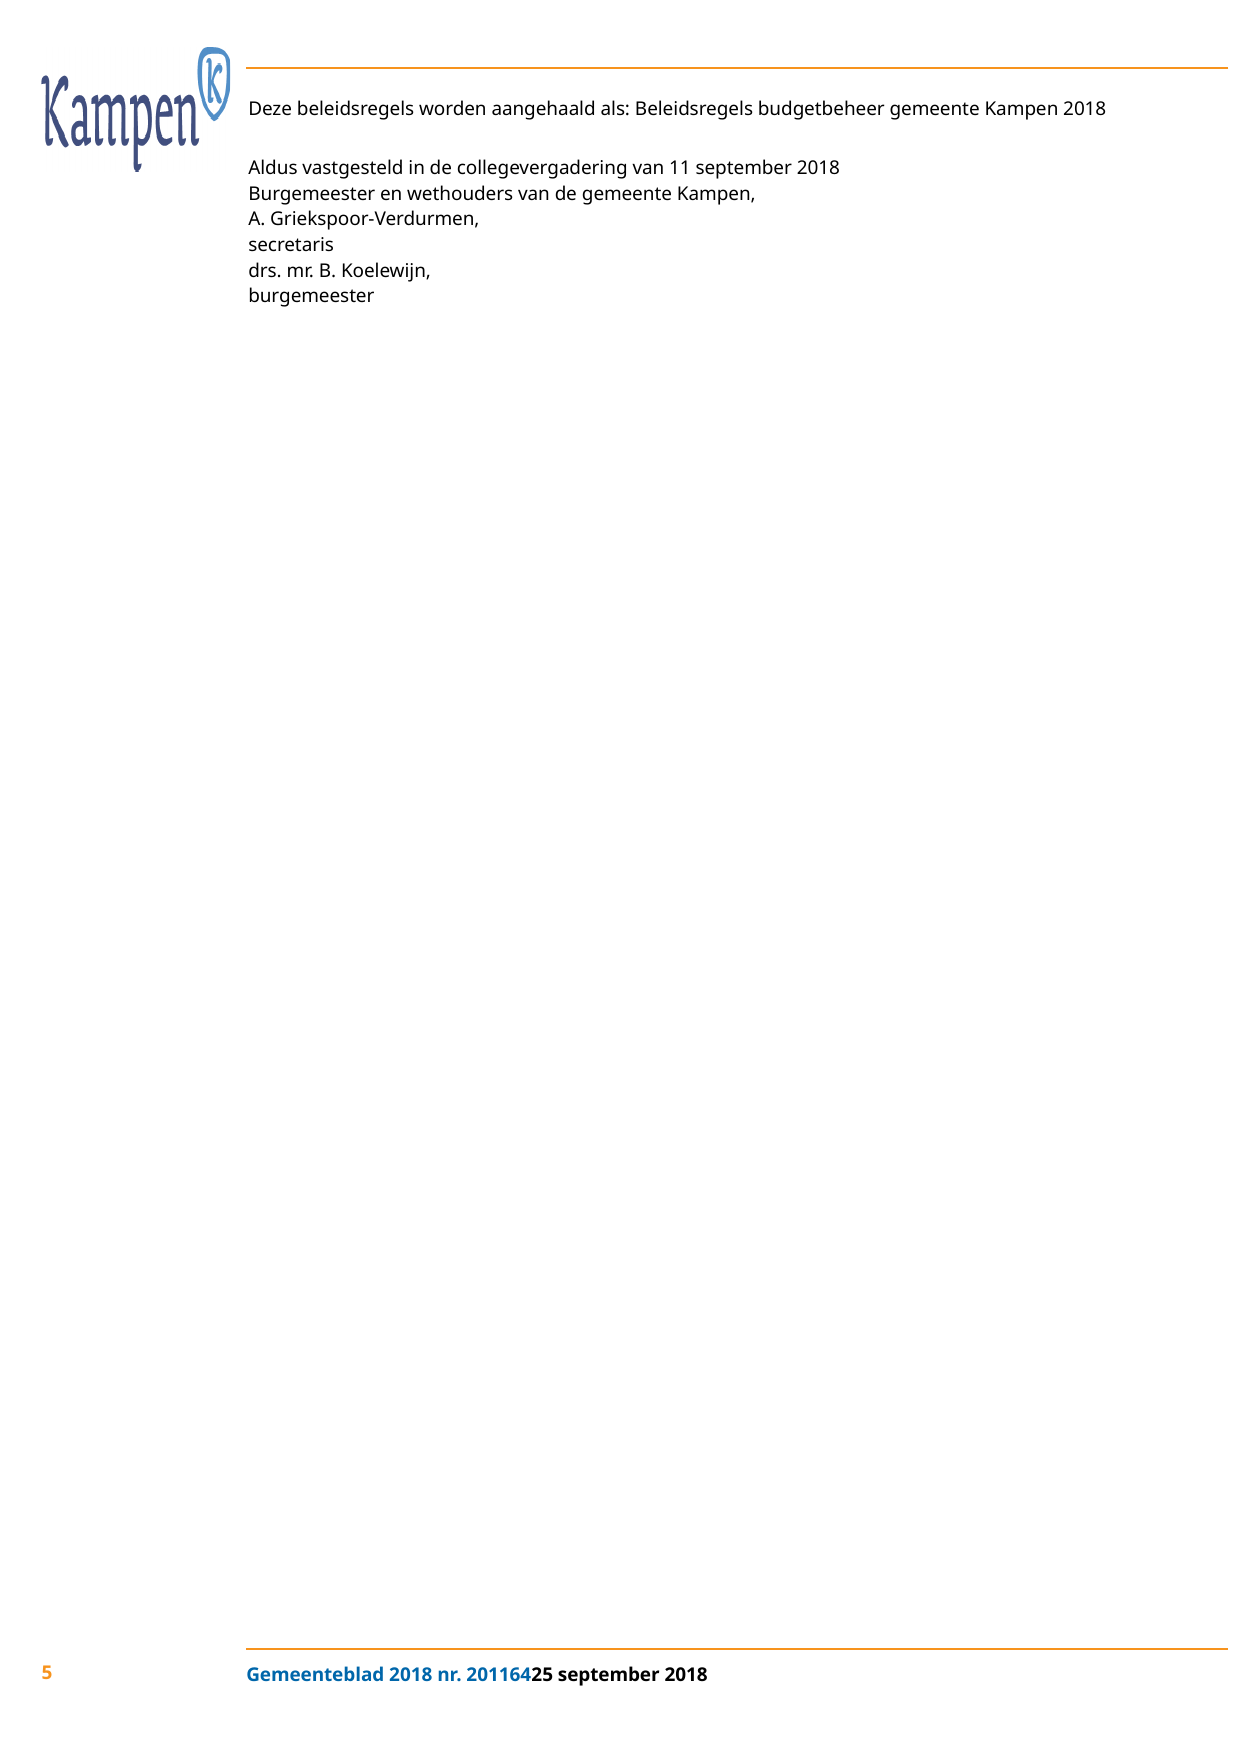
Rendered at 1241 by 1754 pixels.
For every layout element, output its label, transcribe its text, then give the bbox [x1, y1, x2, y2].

text A. Griekspoor-Verdurmen, [248, 205, 1152, 231]
text secretaris [248, 231, 1152, 257]
text drs. mr. B. Koelewijn, [248, 257, 1152, 283]
text Aldus vastgesteld in de collegevergadering van 11 september 2018 [248, 154, 1152, 180]
text burgemeester [248, 283, 1152, 308]
text Deze beleidsregels worden aangehaald als: Beleidsregels budgetbeheer gemeente Kampen 2018 [248, 95, 1152, 121]
text Burgemeester en wethouders van de gemeente Kampen, [248, 180, 1152, 205]
picture [41, 47, 231, 172]
